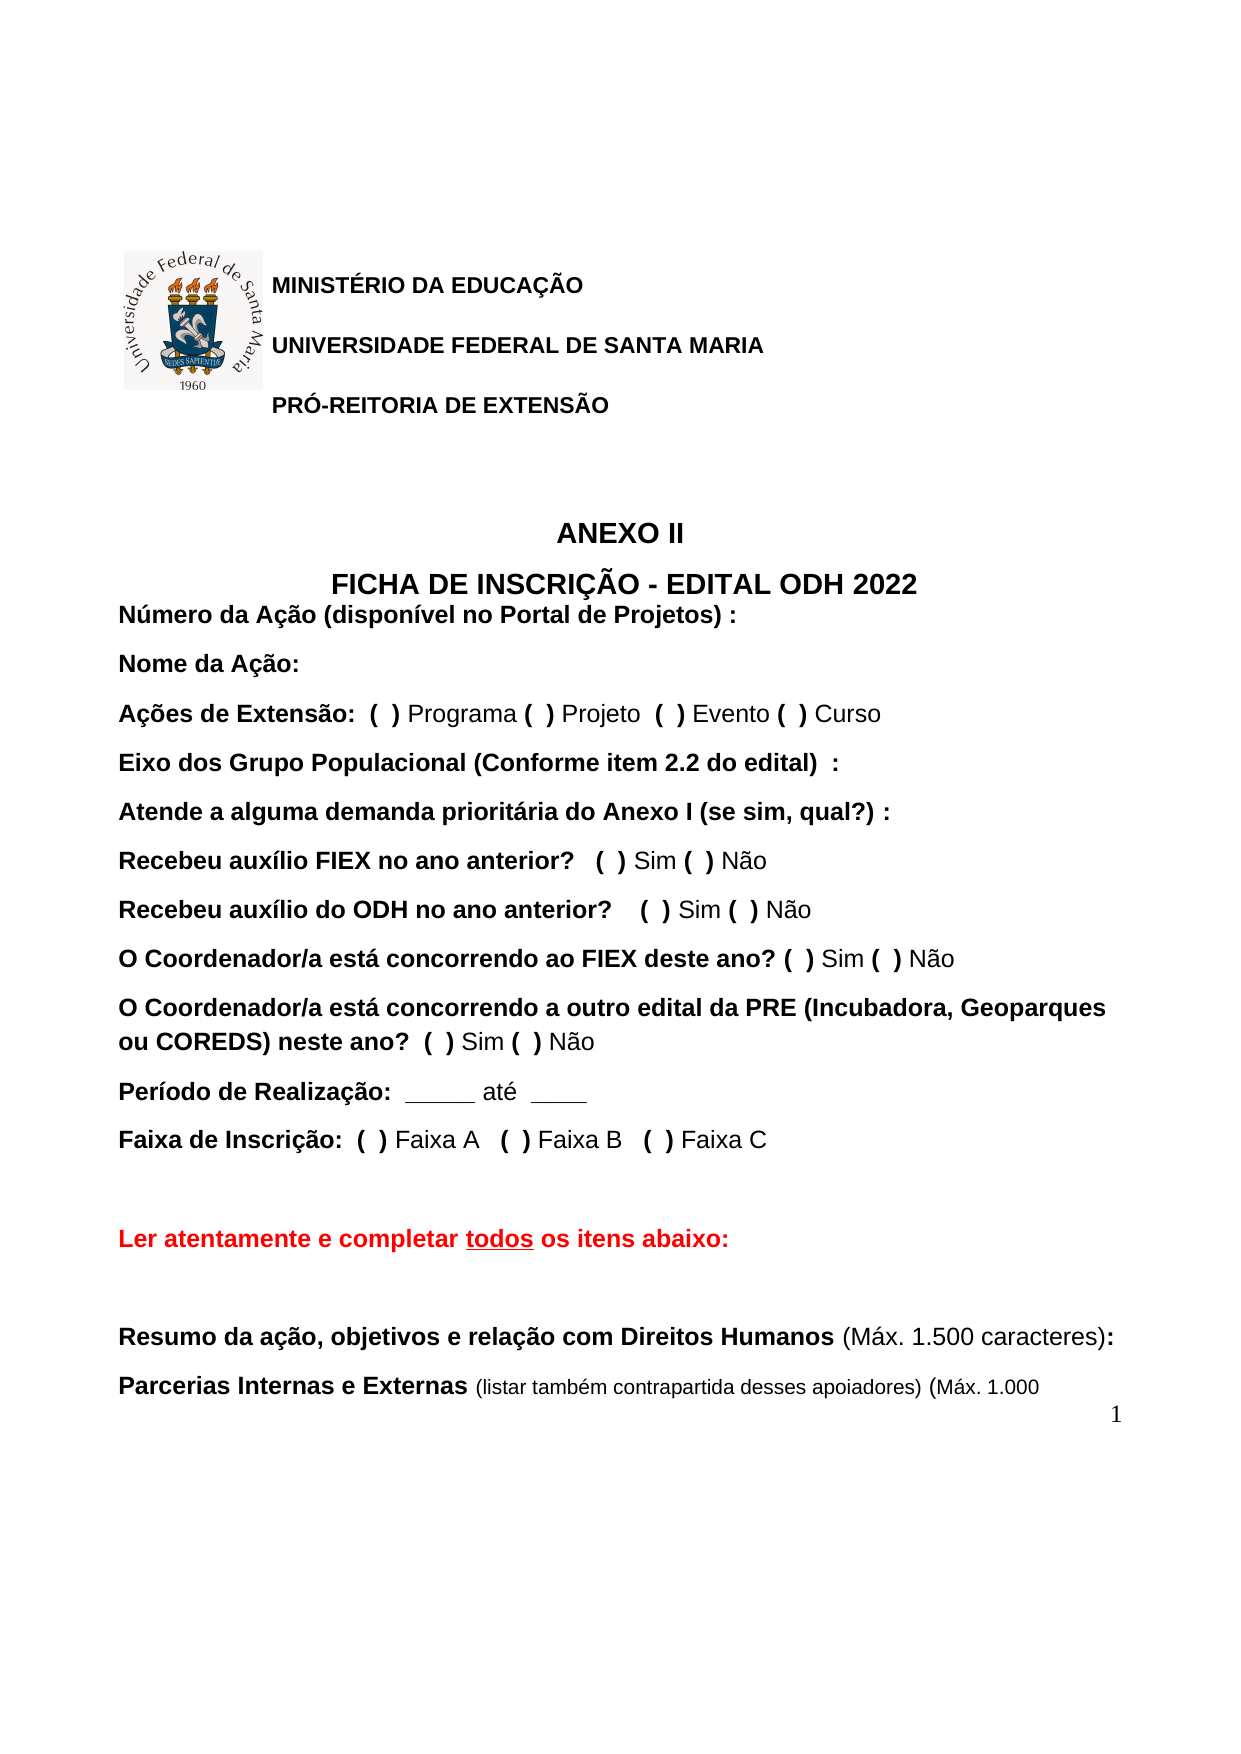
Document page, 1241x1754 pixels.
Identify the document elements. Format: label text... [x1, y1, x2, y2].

text Período de Realização: _____ até ____ [118, 1076, 1122, 1105]
text Número da Ação (disponível no Portal de Projetos) : [118, 600, 1122, 629]
text O Coordenador/a está concorrendo ao FIEX deste ano? ( ) Sim ( ) Não [118, 944, 1122, 973]
text Recebeu auxílio do ODH no ano anterior? ( ) Sim ( ) Não [118, 895, 1122, 923]
text Faixa de Inscrição: ( ) Faixa A ( ) Faixa B ( ) Faixa C [118, 1126, 1122, 1154]
text O Coordenador/a está concorrendo a outro edital da PRE (Incubadora, Geoparques ou COREDS) neste ano? ( ) Sim ( ) Não [118, 993, 1122, 1056]
text Eixo dos Grupo Populacional (Conforme item 2.2 do edital) : [118, 748, 1122, 776]
text Ler atentamente e completar todos os itens abaixo: [118, 1224, 1122, 1252]
text Nome da Ação: [118, 649, 1122, 678]
text Atende a alguma demanda prioritária do Anexo I (se sim, qual?) : [118, 797, 1122, 825]
text Resumo da ação, objetivos e relação com Direitos Humanos (Máx. 1.500 caracteres): [118, 1322, 1122, 1351]
picture [123, 251, 263, 390]
text Ações de Extensão: ( ) Programa ( ) Projeto ( ) Evento ( ) Curso [118, 698, 1122, 727]
text Parcerias Internas e Externas (listar também contrapartida desses apoiadores) (Máx. 1.000 [118, 1371, 1122, 1399]
text Recebeu auxílio FIEX no ano anterior? ( ) Sim ( ) Não [118, 846, 1122, 874]
